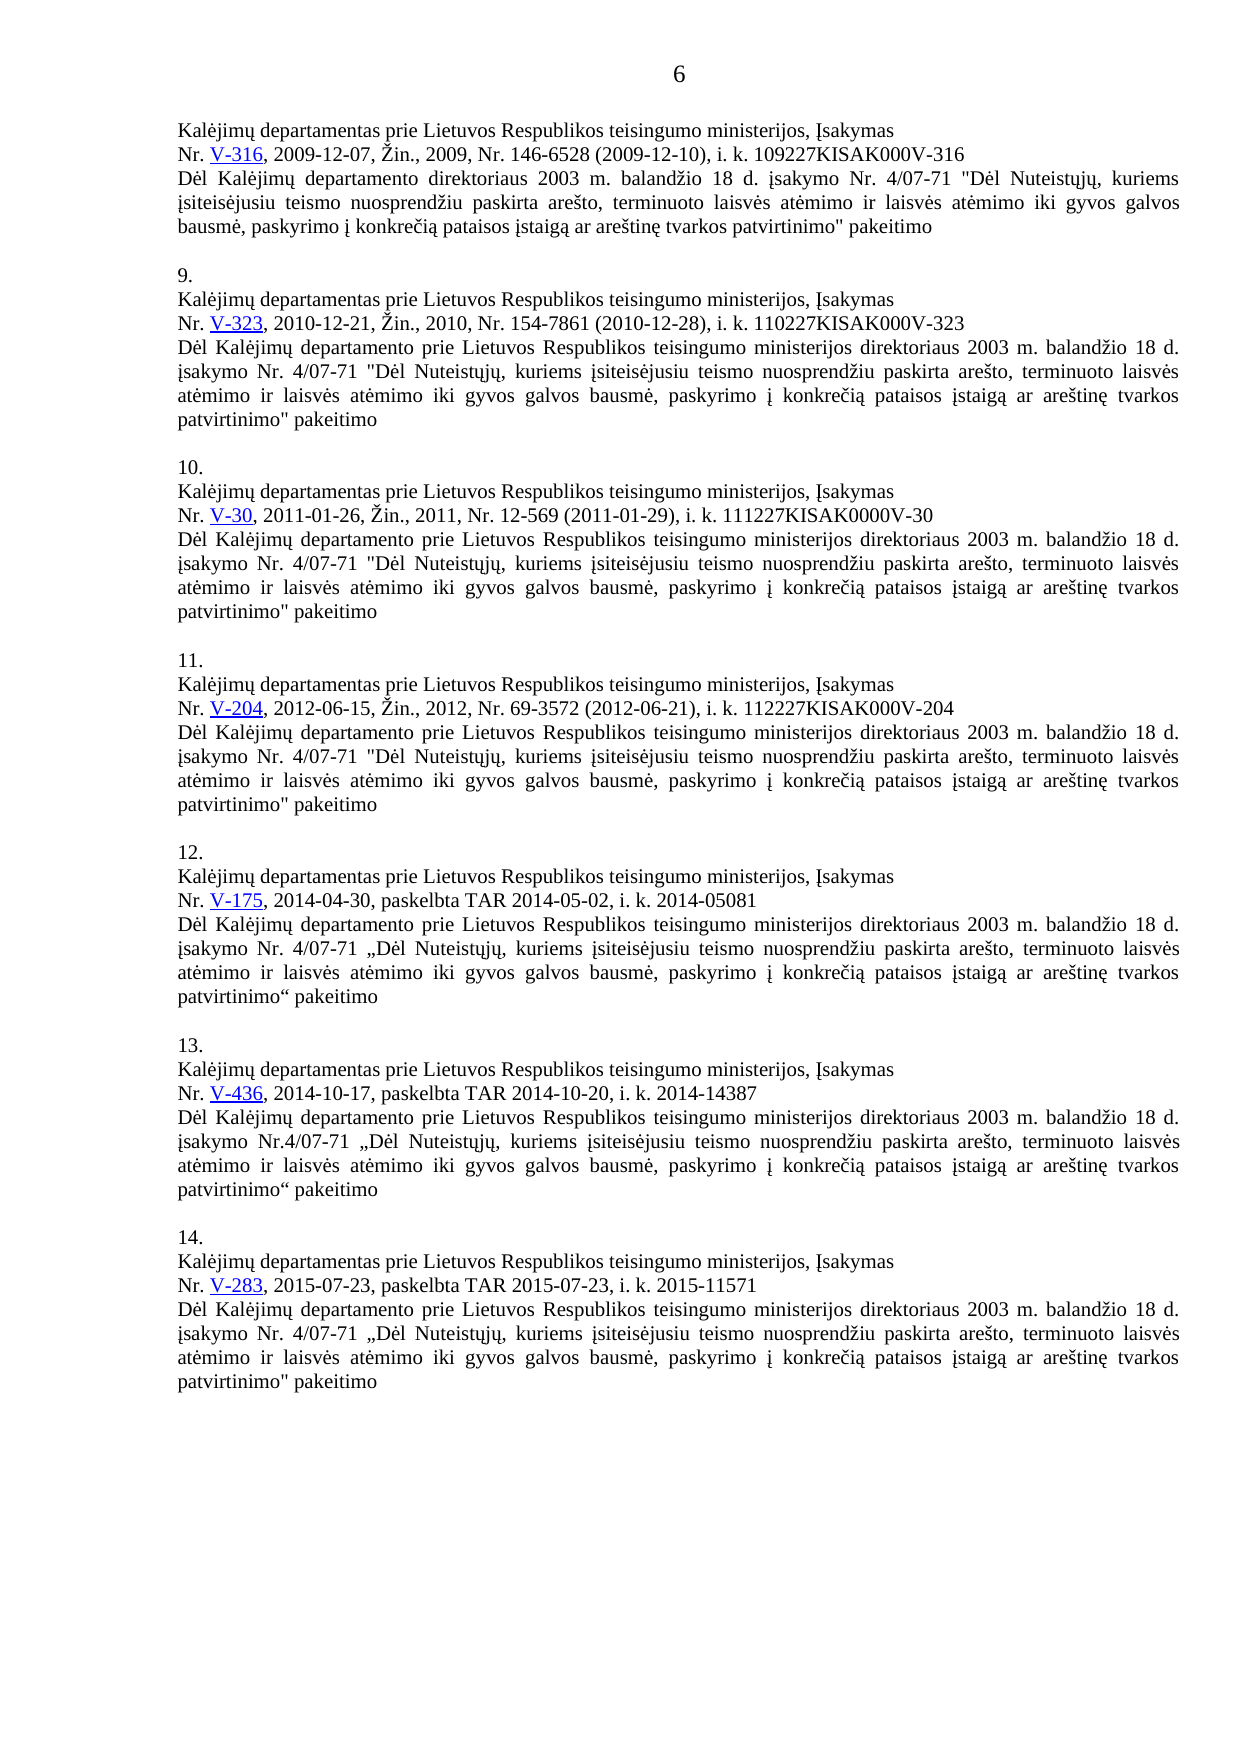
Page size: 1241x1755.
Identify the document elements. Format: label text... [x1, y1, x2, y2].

text Nr. V-283, 2015-07-23, paskelbta TAR 2015-07-23, i. k. 2015-11571 [177, 1273, 1181, 1297]
text Kalėjimų departamentas prie Lietuvos Respublikos teisingumo ministerijos, Įsakymas [177, 287, 1181, 311]
text Nr. V-204, 2012-06-15, Žin., 2012, Nr. 69-3572 (2012-06-21), i. k. 112227KISAK000V-204 [177, 696, 1181, 720]
text Nr. V-436, 2014-10-17, paskelbta TAR 2014-10-20, i. k. 2014-14387 [177, 1081, 1181, 1105]
text 14. [177, 1225, 1181, 1249]
text Dėl Kalėjimų departamento direktoriaus 2003 m. balandžio 18 d. įsakymo Nr. 4/07-71 "Dėl Nuteistųjų, kuriems įsiteisėjusiu teismo nuosprendžiu paskirta arešto, terminuoto laisvės atėmimo ir laisvės atėmimo iki gyvos galvos bausmė, paskyrimo į konkrečią pataisos įstaigą ar areštinę tvarkos patvirtinimo" pakeitimo [177, 166, 1181, 238]
text Dėl Kalėjimų departamento prie Lietuvos Respublikos teisingumo ministerijos direktoriaus 2003 m. balandžio 18 d. įsakymo Nr.4/07-71 „Dėl Nuteistųjų, kuriems įsiteisėjusiu teismo nuosprendžiu paskirta arešto, terminuoto laisvės atėmimo ir laisvės atėmimo iki gyvos galvos bausmė, paskyrimo į konkrečią pataisos įstaigą ar areštinę tvarkos patvirtinimo“ pakeitimo [177, 1105, 1181, 1201]
text Dėl Kalėjimų departamento prie Lietuvos Respublikos teisingumo ministerijos direktoriaus 2003 m. balandžio 18 d. įsakymo Nr. 4/07-71 "Dėl Nuteistųjų, kuriems įsiteisėjusiu teismo nuosprendžiu paskirta arešto, terminuoto laisvės atėmimo ir laisvės atėmimo iki gyvos galvos bausmė, paskyrimo į konkrečią pataisos įstaigą ar areštinę tvarkos patvirtinimo" pakeitimo [177, 335, 1181, 431]
text 9. [177, 262, 1181, 287]
text Dėl Kalėjimų departamento prie Lietuvos Respublikos teisingumo ministerijos direktoriaus 2003 m. balandžio 18 d. įsakymo Nr. 4/07-71 "Dėl Nuteistųjų, kuriems įsiteisėjusiu teismo nuosprendžiu paskirta arešto, terminuoto laisvės atėmimo ir laisvės atėmimo iki gyvos galvos bausmė, paskyrimo į konkrečią pataisos įstaigą ar areštinę tvarkos patvirtinimo" pakeitimo [177, 527, 1181, 623]
text Nr. V-323, 2010-12-21, Žin., 2010, Nr. 154-7861 (2010-12-28), i. k. 110227KISAK000V-323 [177, 311, 1181, 335]
text Kalėjimų departamentas prie Lietuvos Respublikos teisingumo ministerijos, Įsakymas [177, 1249, 1181, 1273]
text Kalėjimų departamentas prie Lietuvos Respublikos teisingumo ministerijos, Įsakymas [177, 864, 1181, 888]
text Nr. V-316, 2009-12-07, Žin., 2009, Nr. 146-6528 (2009-12-10), i. k. 109227KISAK000V-316 [177, 142, 1181, 166]
text 11. [177, 647, 1181, 672]
text Dėl Kalėjimų departamento prie Lietuvos Respublikos teisingumo ministerijos direktoriaus 2003 m. balandžio 18 d. įsakymo Nr. 4/07-71 "Dėl Nuteistųjų, kuriems įsiteisėjusiu teismo nuosprendžiu paskirta arešto, terminuoto laisvės atėmimo ir laisvės atėmimo iki gyvos galvos bausmė, paskyrimo į konkrečią pataisos įstaigą ar areštinę tvarkos patvirtinimo" pakeitimo [177, 720, 1181, 816]
text 12. [177, 840, 1181, 864]
text Dėl Kalėjimų departamento prie Lietuvos Respublikos teisingumo ministerijos direktoriaus 2003 m. balandžio 18 d. įsakymo Nr. 4/07-71 „Dėl Nuteistųjų, kuriems įsiteisėjusiu teismo nuosprendžiu paskirta arešto, terminuoto laisvės atėmimo ir laisvės atėmimo iki gyvos galvos bausmė, paskyrimo į konkrečią pataisos įstaigą ar areštinę tvarkos patvirtinimo“ pakeitimo [177, 912, 1181, 1008]
text Nr. V-175, 2014-04-30, paskelbta TAR 2014-05-02, i. k. 2014-05081 [177, 888, 1181, 912]
text Nr. V-30, 2011-01-26, Žin., 2011, Nr. 12-569 (2011-01-29), i. k. 111227KISAK0000V-30 [177, 503, 1181, 527]
text Kalėjimų departamentas prie Lietuvos Respublikos teisingumo ministerijos, Įsakymas [177, 479, 1181, 503]
text 10. [177, 455, 1181, 479]
text 13. [177, 1032, 1181, 1057]
text Dėl Kalėjimų departamento prie Lietuvos Respublikos teisingumo ministerijos direktoriaus 2003 m. balandžio 18 d. įsakymo Nr. 4/07-71 „Dėl Nuteistųjų, kuriems įsiteisėjusiu teismo nuosprendžiu paskirta arešto, terminuoto laisvės atėmimo ir laisvės atėmimo iki gyvos galvos bausmė, paskyrimo į konkrečią pataisos įstaigą ar areštinę tvarkos patvirtinimo" pakeitimo [177, 1297, 1181, 1393]
text Kalėjimų departamentas prie Lietuvos Respublikos teisingumo ministerijos, Įsakymas [177, 1057, 1181, 1081]
text Kalėjimų departamentas prie Lietuvos Respublikos teisingumo ministerijos, Įsakymas [177, 672, 1181, 696]
text Kalėjimų departamentas prie Lietuvos Respublikos teisingumo ministerijos, Įsakymas [177, 118, 1181, 142]
